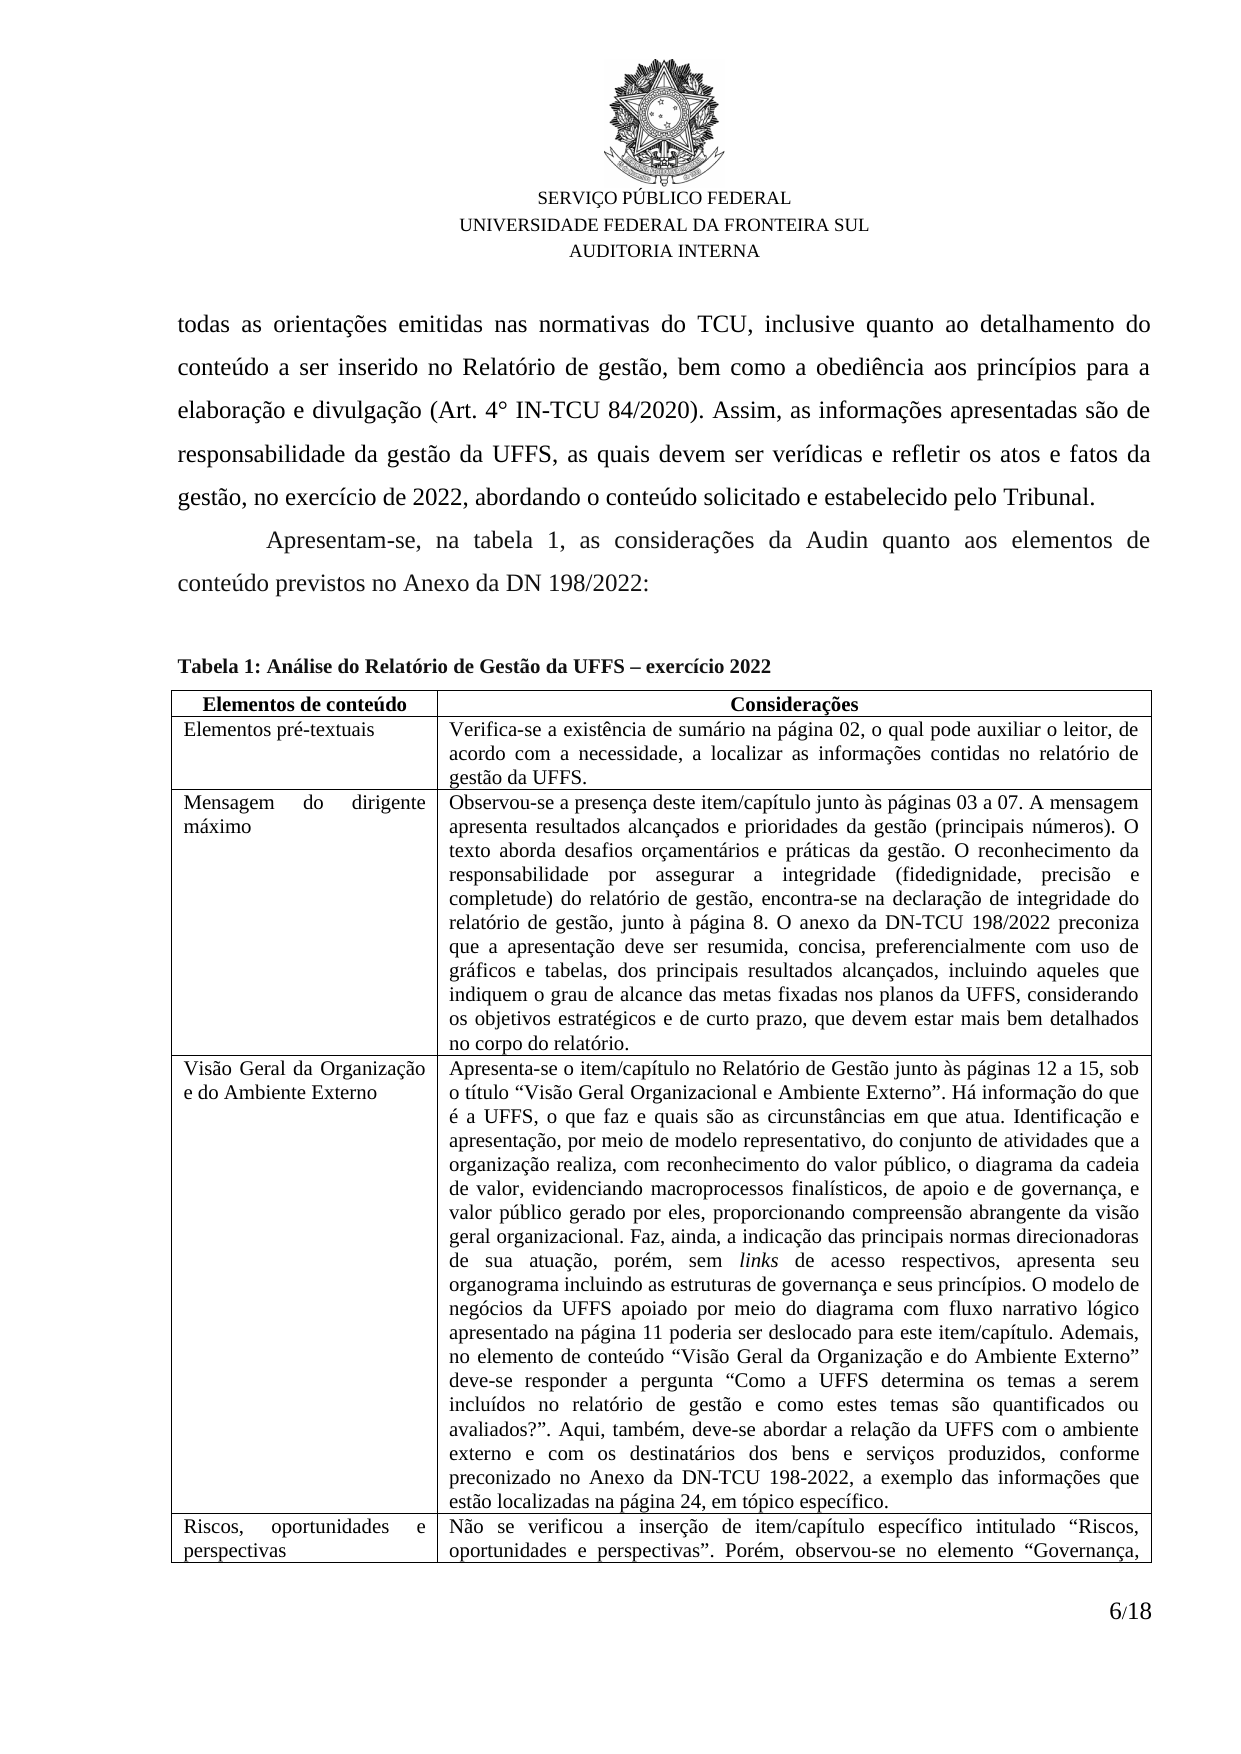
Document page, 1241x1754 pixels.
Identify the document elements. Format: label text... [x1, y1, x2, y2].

text Tabela 1: Análise do Relatório de Gestão da UFFS – exercício 2022 [177, 654, 1152, 678]
text Apresentam-se, na tabela 1, as considerações da Audin quanto aos elementos de conteúdo previstos no Anexo da DN 198/2022: [177, 525, 1152, 597]
table_cell Mensagem do dirigente máximo [172, 790, 437, 1054]
table_cell Apresenta-se o item/capítulo no Relatório de Gestão junto às páginas 12 a 15, sob o título “Visão Geral Organizacional e Ambiente Externo”. Há informação do que é a UFFS, o que faz e quais são as circunstâncias em que atua. Identificação e apresentação, por meio de modelo representativo, do conjunto de atividades que a organização realiza, com reconhecimento do valor público, o diagrama da cadeia de valor, evidenciando macroprocessos finalísticos, de apoio e de governança, e valor público gerado por eles, proporcionando compreensão abrangente da visão geral organizacional. Faz, ainda, a indicação das principais normas direcionadoras de sua atuação, porém, sem links de acesso respectivos, apresenta seu organograma incluindo as estruturas de governança e seus princípios. O modelo de negócios da UFFS apoiado por meio do diagrama com fluxo narrativo lógico apresentado na página 11 poderia ser deslocado para este item/capítulo. Ademais, no elemento de conteúdo “Visão Geral da Organização e do Ambiente Externo” deve-se responder a pergunta “Como a UFFS determina os temas a serem incluídos no relatório de gestão e como estes temas são quantificados ou avaliados?”. Aqui, também, deve-se abordar a relação da UFFS com o ambiente externo e com os destinatários dos bens e serviços produzidos, conforme preconizado no Anexo da DN-TCU 198-2022, a exemplo das informações que estão localizadas na página 24, em tópico específico. [438, 1056, 1151, 1513]
table_cell Elementos pré-textuais [172, 717, 437, 789]
table_cell Verifica-se a existência de sumário na página 02, o qual pode auxiliar o leitor, de acordo com a necessidade, a localizar as informações contidas no relatório de gestão da UFFS. [438, 717, 1151, 789]
table_cell Não se verificou a inserção de item/capítulo específico intitulado “Riscos, oportunidades e perspectivas”. Porém, observou-se no elemento “Governança, [438, 1514, 1151, 1562]
table_header Elementos de conteúdo [172, 691, 437, 716]
table_cell Visão Geral da Organização e do Ambiente Externo [172, 1056, 437, 1513]
text todas as orientações emitidas nas normativas do TCU, inclusive quanto ao detalhamento do conteúdo a ser inserido no Relatório de gestão, bem como a obediência aos princípios para a elaboração e divulgação (Art. 4° IN-TCU 84/2020). Assim, as informações apresentadas são de responsabilidade da gestão da UFFS, as quais devem ser verídicas e refletir os atos e fatos da gestão, no exercício de 2022, abordando o conteúdo solicitado e estabelecido pelo Tribunal. [177, 309, 1152, 511]
picture [604, 59, 725, 188]
table_cell Observou-se a presença deste item/capítulo junto às páginas 03 a 07. A mensagem apresenta resultados alcançados e prioridades da gestão (principais números). O texto aborda desafios orçamentários e práticas da gestão. O reconhecimento da responsabilidade por assegurar a integridade (fidedignidade, precisão e completude) do relatório de gestão, encontra-se na declaração de integridade do relatório de gestão, junto à página 8. O anexo da DN-TCU 198/2022 preconiza que a apresentação deve ser resumida, concisa, preferencialmente com uso de gráficos e tabelas, dos principais resultados alcançados, incluindo aqueles que indiquem o grau de alcance das metas fixadas nos planos da UFFS, considerando os objetivos estratégicos e de curto prazo, que devem estar mais bem detalhados no corpo do relatório. [438, 790, 1151, 1054]
table_cell Riscos, oportunidades e perspectivas [172, 1514, 437, 1562]
table_header Considerações [438, 691, 1151, 716]
